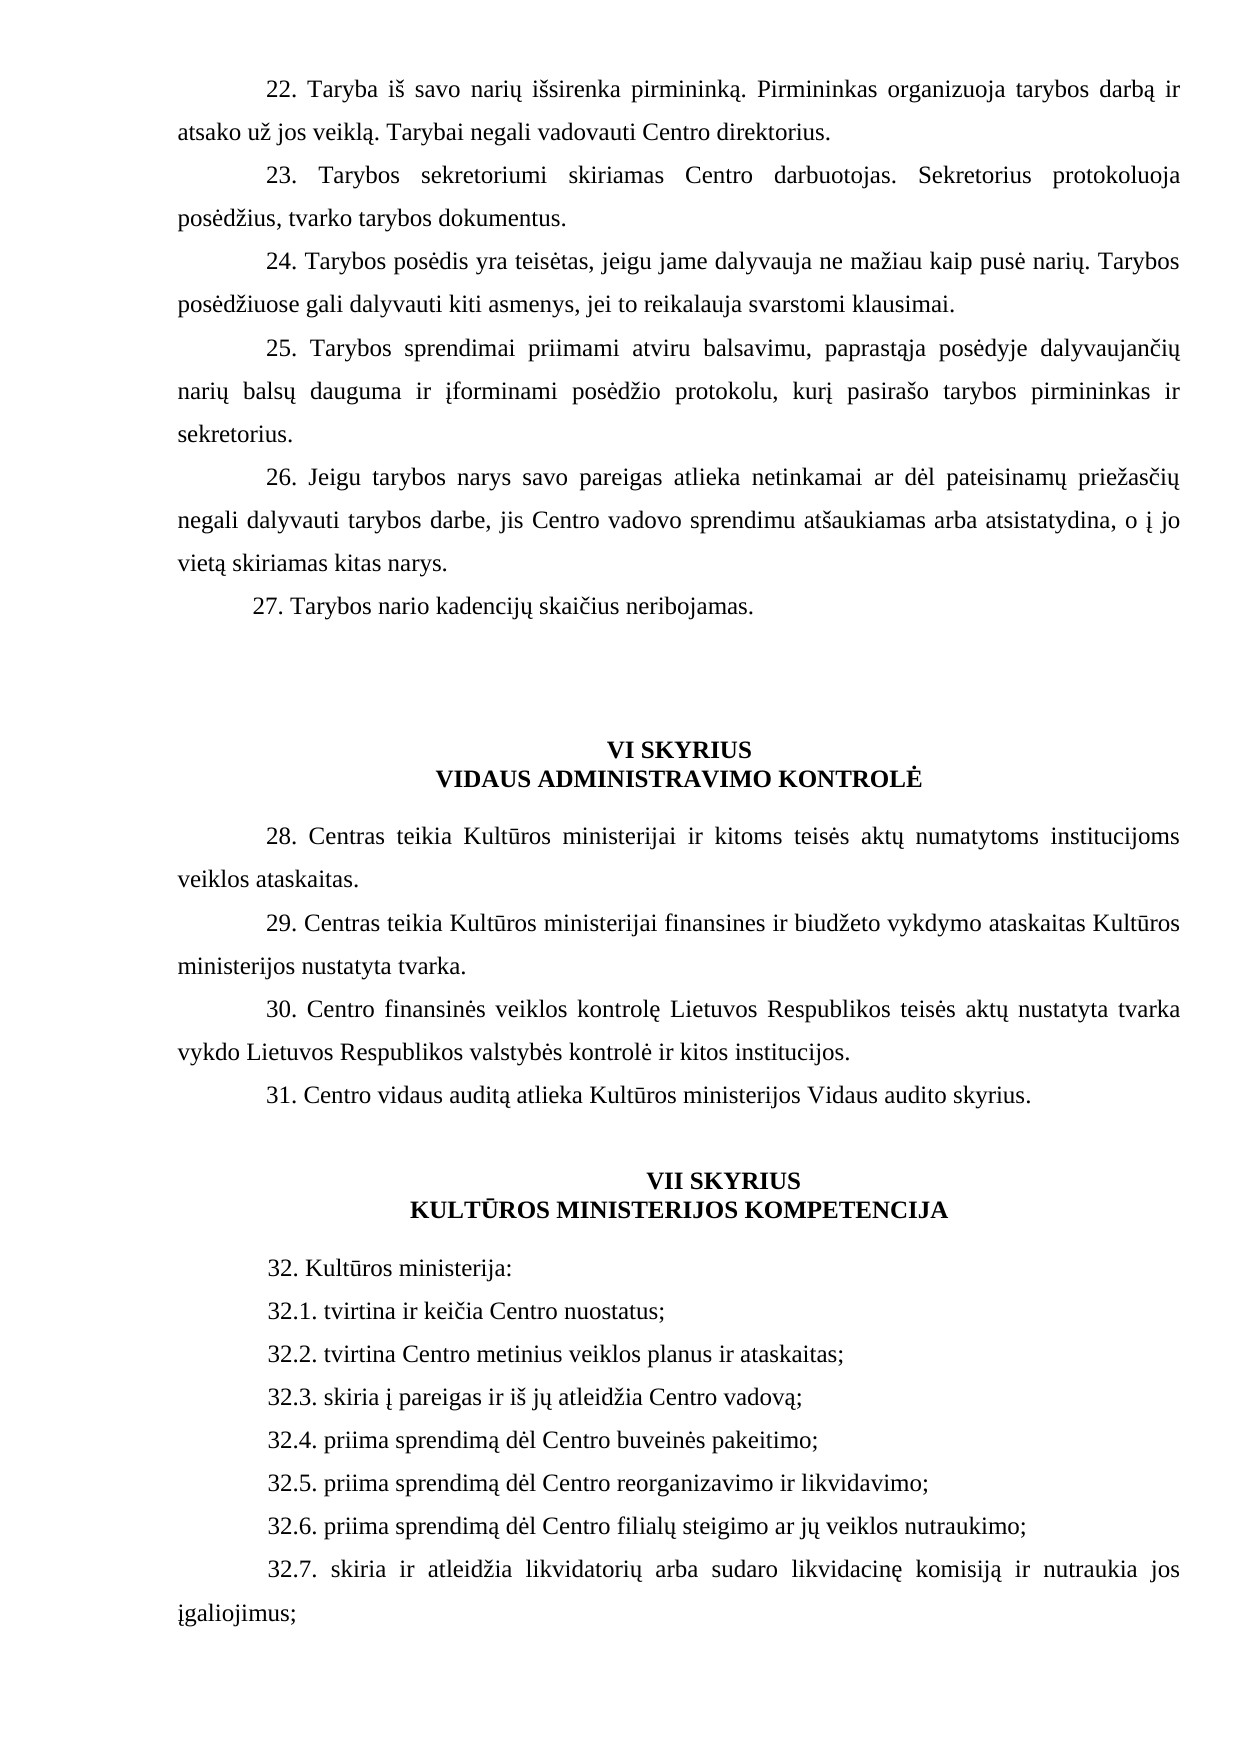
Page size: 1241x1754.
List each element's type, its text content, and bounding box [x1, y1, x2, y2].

text VIDAUS ADMINISTRAVIMO KONTROLĖ [177, 764, 1181, 793]
text 27. Tarybos nario kadencijų skaičius neribojamas. [177, 591, 1181, 620]
text VII SKYRIUS [177, 1166, 1181, 1195]
text 31. Centro vidaus auditą atlieka Kultūros ministerijos Vidaus audito skyrius. [177, 1080, 1181, 1109]
text 23. Tarybos sekretoriumi skiriamas Centro darbuotojas. Sekretorius protokoluoja posėdžius, tvarko tarybos dokumentus. [177, 160, 1181, 232]
text 32.6. priima sprendimą dėl Centro filialų steigimo ar jų veiklos nutraukimo; [177, 1511, 1181, 1540]
text 29. Centras teikia Kultūros ministerijai finansines ir biudžeto vykdymo ataskaitas Kultūros ministerijos nustatyta tvarka. [177, 908, 1181, 979]
text 24. Tarybos posėdis yra teisėtas, jeigu jame dalyvauja ne mažiau kaip pusė narių. Tarybos posėdžiuose gali dalyvauti kiti asmenys, jei to reikalauja svarstomi klausimai. [177, 246, 1181, 318]
text 32. Kultūros ministerija: [177, 1253, 1181, 1281]
text VI SKYRIUS [177, 735, 1181, 764]
text KULTŪROS MINISTERIJOS KOMPETENCIJA [177, 1195, 1181, 1224]
text 30. Centro finansinės veiklos kontrolę Lietuvos Respublikos teisės aktų nustatyta tvarka vykdo Lietuvos Respublikos valstybės kontrolė ir kitos institucijos. [177, 994, 1181, 1066]
text 32.1. tvirtina ir keičia Centro nuostatus; [177, 1296, 1181, 1324]
text 32.5. priima sprendimą dėl Centro reorganizavimo ir likvidavimo; [177, 1468, 1181, 1497]
text 32.2. tvirtina Centro metinius veiklos planus ir ataskaitas; [177, 1339, 1181, 1368]
text 26. Jeigu tarybos narys savo pareigas atlieka netinkamai ar dėl pateisinamų priežasčių negali dalyvauti tarybos darbe, jis Centro vadovo sprendimu atšaukiamas arba atsistatydina, o į jo vietą skiriamas kitas narys. [177, 462, 1181, 577]
text 32.4. priima sprendimą dėl Centro buveinės pakeitimo; [177, 1425, 1181, 1454]
text 32.3. skiria į pareigas ir iš jų atleidžia Centro vadovą; [177, 1382, 1181, 1411]
text 28. Centras teikia Kultūros ministerijai ir kitoms teisės aktų numatytoms institucijoms veiklos ataskaitas. [177, 821, 1181, 893]
text 25. Tarybos sprendimai priimami atviru balsavimu, paprastąja posėdyje dalyvaujančių narių balsų dauguma ir įforminami posėdžio protokolu, kurį pasirašo tarybos pirmininkas ir sekretorius. [177, 333, 1181, 448]
text 32.7. skiria ir atleidžia likvidatorių arba sudaro likvidacinę komisiją ir nutraukia jos įgaliojimus; [177, 1554, 1181, 1626]
text 22. Taryba iš savo narių išsirenka pirmininką. Pirmininkas organizuoja tarybos darbą ir atsako už jos veiklą. Tarybai negali vadovauti Centro direktorius. [177, 74, 1181, 146]
